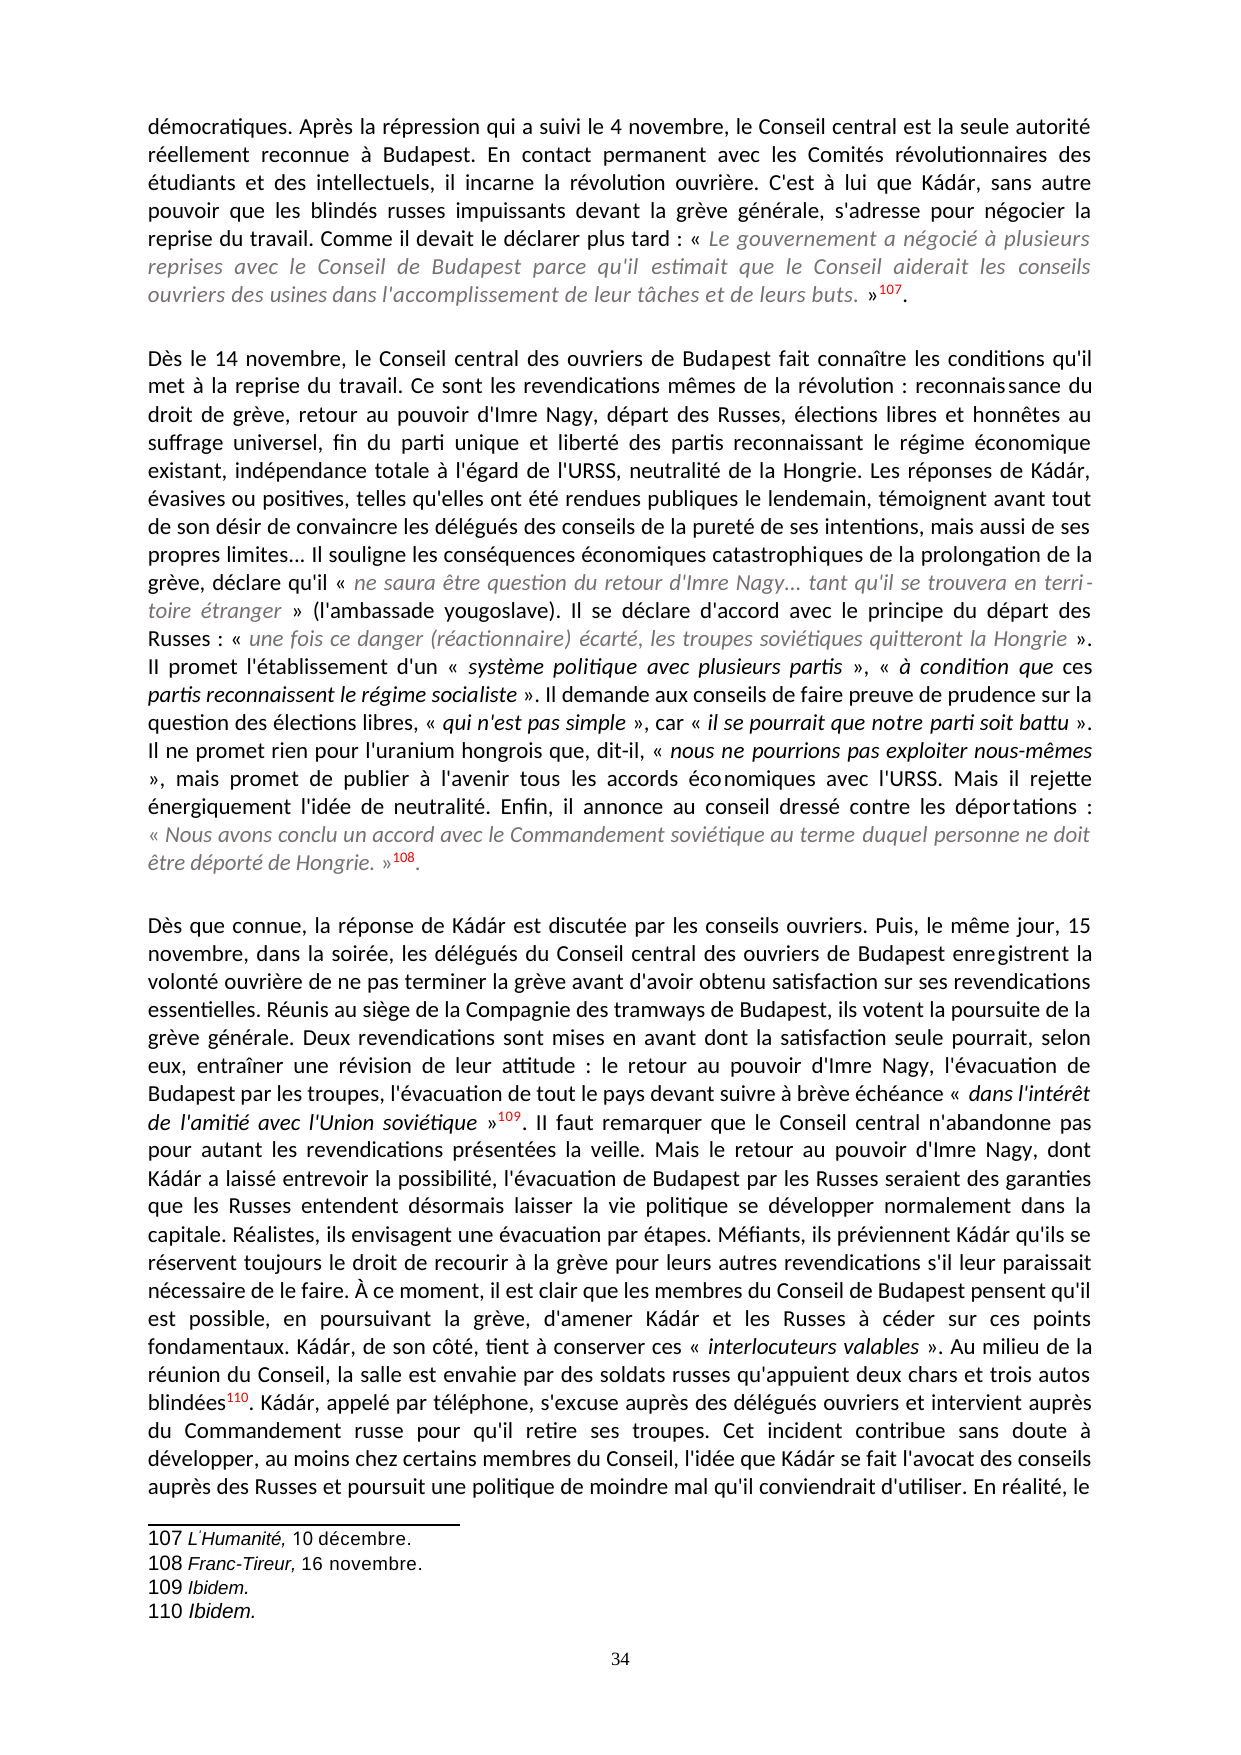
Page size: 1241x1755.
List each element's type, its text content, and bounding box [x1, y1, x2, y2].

text L'Humanité, 10 décembre. [148, 1525, 1093, 1551]
text Franc-Tireur, 16 novembre. [148, 1551, 1093, 1574]
text Ibidem. [148, 1598, 1093, 1622]
text Dès le 14 novembre, le Conseil central des ouvriers de Buda­pest fait connaître les conditions qu'il met à la reprise du travail. Ce sont les revendications mêmes de la révolution : reconnais­sance du droit de grève, retour au pouvoir d'Imre Nagy, départ des Russes, élections libres et honnêtes au suffrage universel, fin du parti unique et liberté des partis reconnaissant le régime économique existant, indépendance totale à l'égard de l'URSS, neutralité de la Hongrie. Les réponses de Kádár, évasives ou posi­tives, telles qu'elles ont été rendues publiques le lendemain, témoignent avant tout de son désir de convaincre les délégués des conseils de la pureté de ses intentions, mais aussi de ses propres limites... Il souligne les conséquences économiques catastrophi­ques de la prolongation de la grève, déclare qu'il « ne saura être question du retour d'Imre Nagy... tant qu'il se trouvera en terri­toire étranger » (l'ambassade yougoslave). Il se déclare d'accord avec le principe du départ des Russes : « une fois ce danger (réac­tionnaire) écarté, les troupes soviétiques quitteront la Hongrie ». II promet l'établissement d'un « système politique avec plusieurs partis », « à condition que ces partis reconnaissent le régime socia­liste ». Il demande aux conseils de faire preuve de prudence sur la question des élections libres, « qui n'est pas simple », car « il se pourrait que notre parti soit battu ». Il ne promet rien pour l'ura­nium hongrois que, dit-il, « nous ne pourrions pas exploiter nous-mêmes », mais promet de publier à l'avenir tous les accords éco­nomiques avec l'URSS. Mais il rejette énergiquement l'idée de neutralité. Enfin, il annonce au conseil dressé contre les dépor­tations : « Nous avons conclu un accord avec le Commandement soviétique au terme duquel personne ne doit être déporté de Hon­grie. ». [148, 344, 1093, 876]
text Ibidem. [148, 1574, 1093, 1598]
text Dès que connue, la réponse de Kádár est discutée par les conseils ouvriers. Puis, le même jour, 15 novembre, dans la soirée, les délégués du Conseil central des ouvriers de Budapest enre­gistrent la volonté ouvrière de ne pas terminer la grève avant d'avoir obtenu satisfaction sur ses revendications essentielles. Réunis au siège de la Compagnie des tramways de Budapest, ils votent la poursuite de la grève générale. Deux revendications sont mises en avant dont la satisfaction seule pourrait, selon eux, entraîner une révision de leur attitude : le retour au pouvoir d'Imre Nagy, l'évacuation de Budapest par les troupes, l'évacuation de tout le pays devant suivre à brève échéance « dans l'intérêt de l'amitié avec l'Union soviétique ». II faut remarquer que le Conseil central n'abandonne pas pour autant les revendications pré­sentées la veille. Mais le retour au pouvoir d'Imre Nagy, dont Kádár a laissé entrevoir la possibilité, l'évacuation de Budapest par les Russes seraient des garanties que les Russes entendent désormais laisser la vie politique se développer normalement dans la capitale. Réalistes, ils envisagent une évacuation par étapes. Méfiants, ils préviennent Kádár qu'ils se réservent toujours le droit de recourir à la grève pour leurs autres revendications s'il leur paraissait nécessaire de le faire. À ce moment, il est clair que les membres du Conseil de Budapest pensent qu'il est possi­ble, en poursuivant la grève, d'amener Kádár et les Russes à céder sur ces points fondamentaux. Kádár, de son côté, tient à conserver ces « interlocuteurs valables ». Au milieu de la réunion du Conseil, la salle est envahie par des soldats russes qu'appuient deux chars et trois autos blindées. Kádár, appelé par téléphone, s'ex­cuse auprès des délégués ouvriers et intervient auprès du Com­mandement russe pour qu'il retire ses troupes. Cet incident contribue sans doute à développer, au moins chez certains mem­bres du Conseil, l'idée que Kádár se fait l'avocat des conseils auprès des Russes et poursuit une politique de moindre mal qu'il conviendrait d'utiliser. En réalité, le [148, 911, 1093, 1500]
text démocratiques. Après la répression qui a suivi le 4 novembre, le Conseil central est la seule autorité réellement reconnue à Budapest. En contact permanent avec les Comités révolutionnaires des étudiants et des intellec­tuels, il incarne la révolution ouvrière. C'est à lui que Kádár, sans autre pouvoir que les blindés russes impuissants devant la grève générale, s'adresse pour négocier la reprise du travail. Comme il devait le déclarer plus tard : « Le gouvernement a négocié à plusieurs reprises avec le Conseil de Budapest parce qu'il esti­mait que le Conseil aiderait les conseils ouvriers des usines dans l'accomplissement de leur tâches et de leurs buts. ». [148, 112, 1093, 308]
